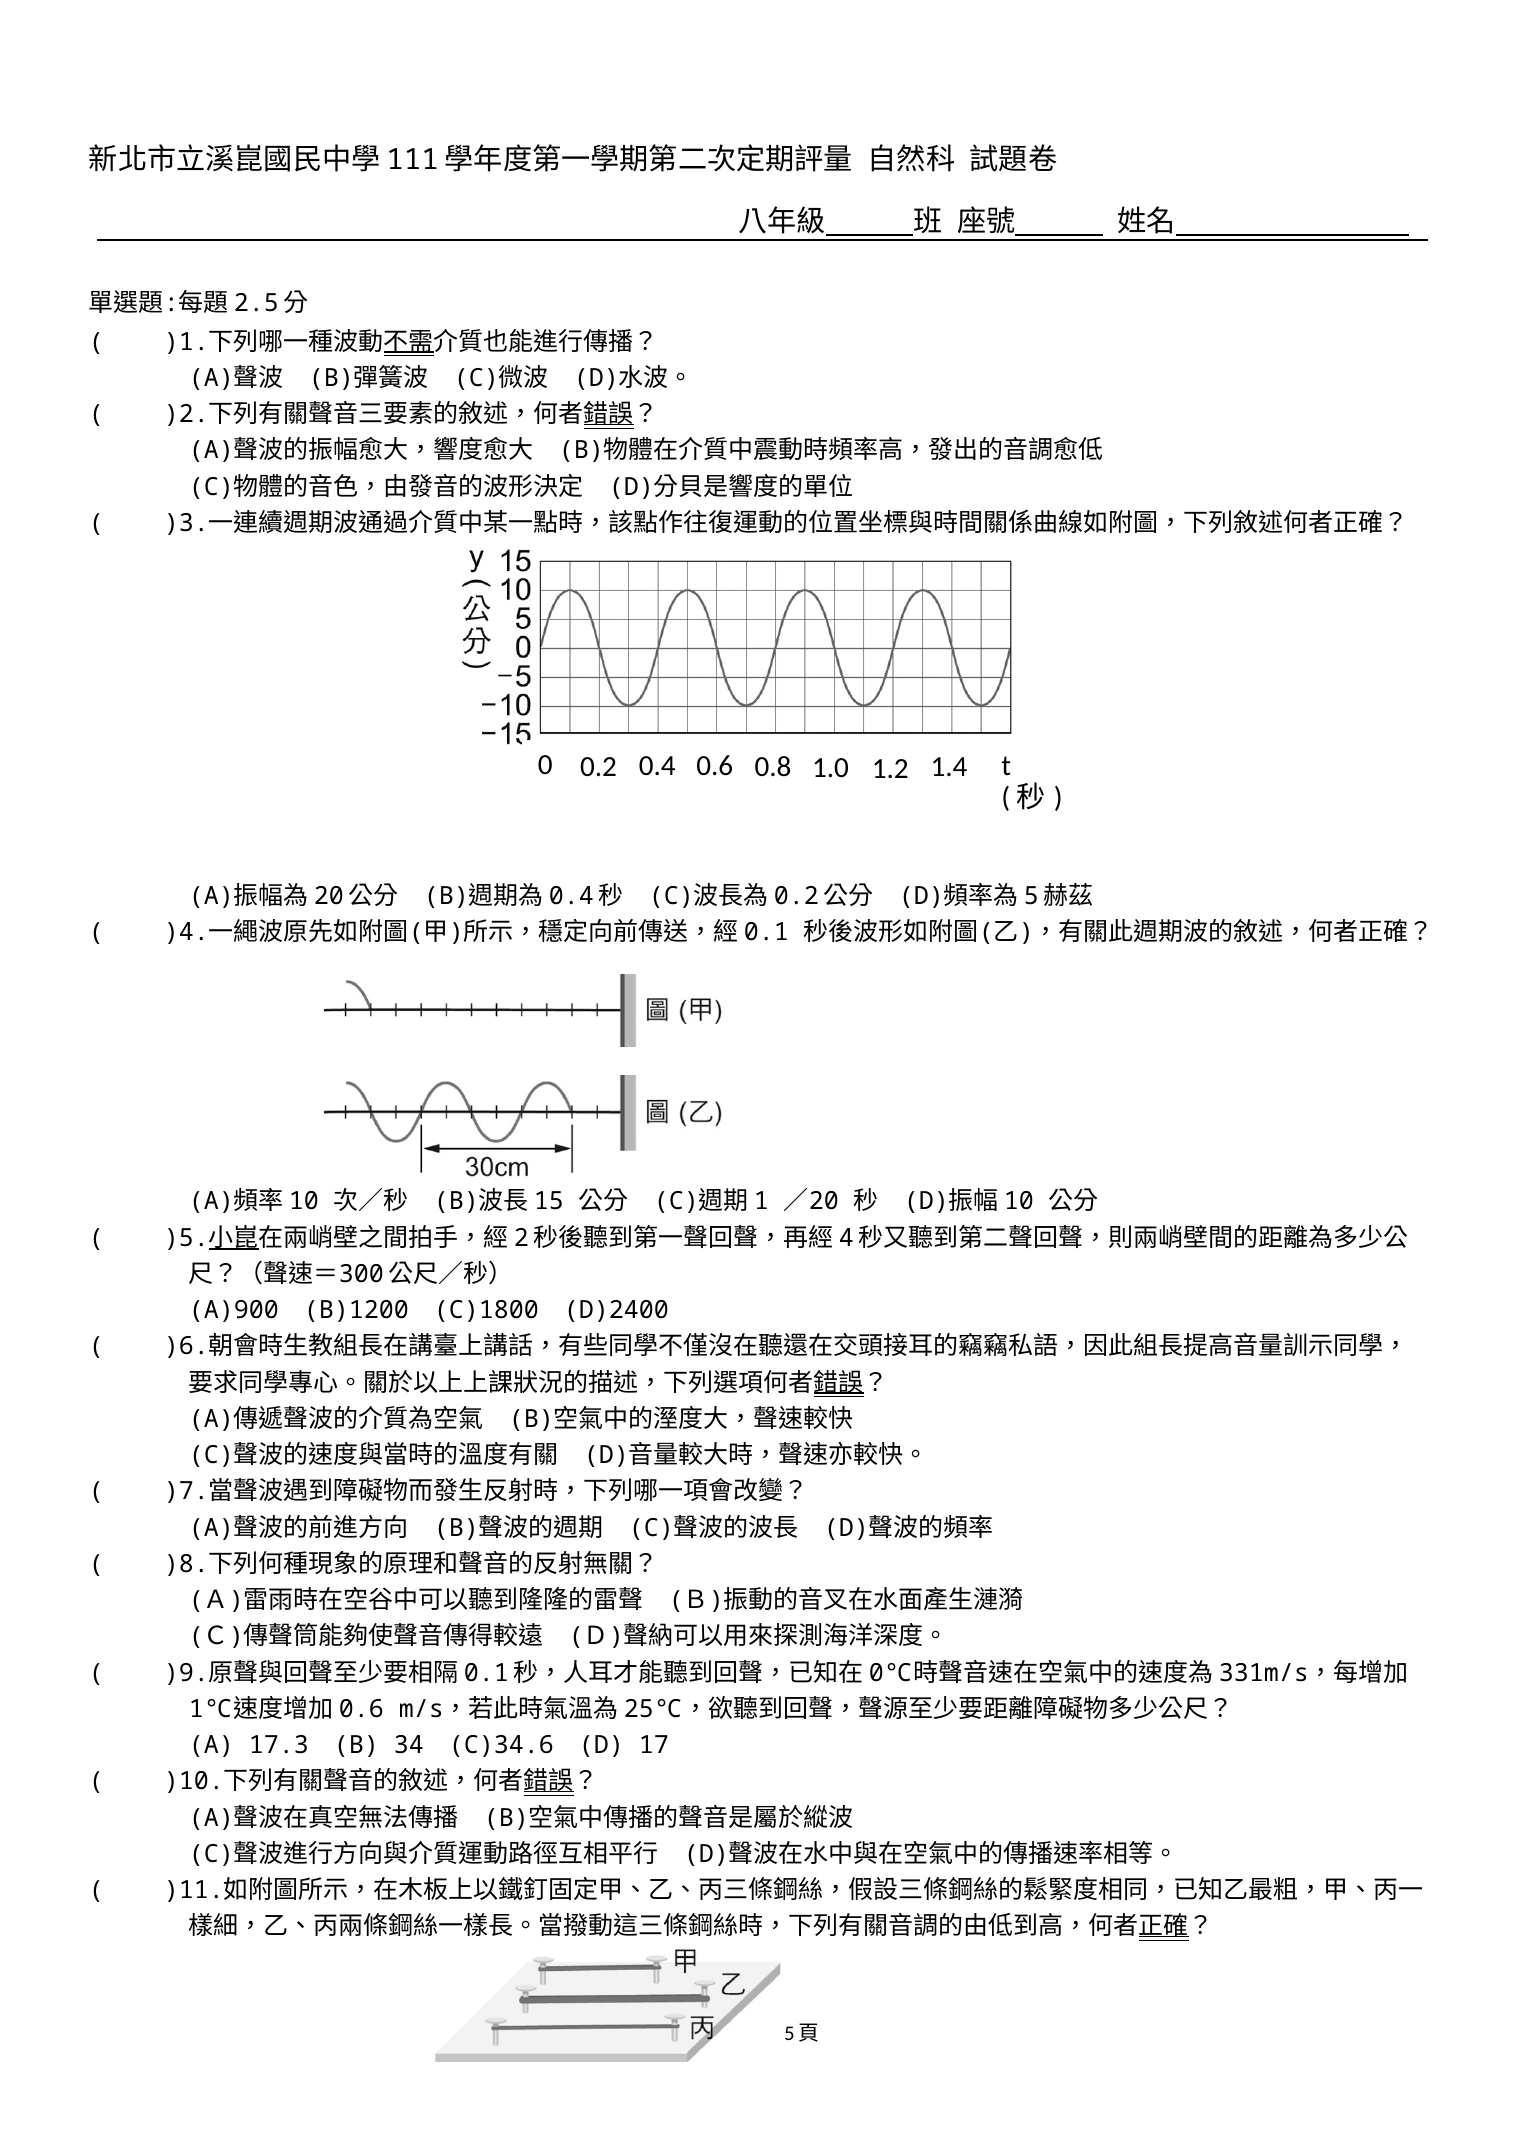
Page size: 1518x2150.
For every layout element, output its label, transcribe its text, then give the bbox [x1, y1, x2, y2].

text ( )8.下列何種現象的原理和聲音的反射無關？ (Ａ)雷雨時在空谷中可以聽到隆隆的雷聲 (Ｂ)振動的音叉在水面產生漣漪 (Ｃ)傳聲筒能夠使聲音傳得較遠 (Ｄ)聲納可以用來探測海洋深度。 [89, 1543, 1429, 1652]
text ( )9.原聲與回聲至少要相隔0.1秒，人耳才能聽到回聲，已知在0℃時聲音速在空氣中的速度為331m/s，每增加1℃速度增加0.6 m/s，若此時氣溫為25℃，欲聽到回聲，聲源至少要距離障礙物多少公尺？ (A) 17.3 (B) 34 (C)34.6 (D) 17 [89, 1652, 1429, 1761]
text ( )7.當聲波遇到障礙物而發生反射時，下列哪一項會改變？ (A)聲波的前進方向 (B)聲波的週期 (C)聲波的波長 (D)聲波的頻率 [89, 1471, 1429, 1543]
text ( )11.如附圖所示，在木板上以鐵釘固定甲、乙、丙三條鋼絲，假設三條鋼絲的鬆緊度相同，已知乙最粗，甲、丙一樣細，乙、丙兩條鋼絲一樣長。當撥動這三條鋼絲時，下列有關音調的由低到高，何者正確？ [89, 1869, 1429, 1942]
text ( )4.一繩波原先如附圖(甲)所示，穩定向前傳送，經0.1 秒後波形如附圖(乙)，有關此週期波的敘述，何者正確？ (A)頻率10 次／秒 (B)波長15 公分 (C)週期1 ／20 秒 (D)振幅10 公分 [89, 911, 1429, 1217]
text 單選題:每題2.5分 [89, 259, 1429, 321]
text (C)聲波的速度與當時的溫度有關 (D)音量較大時，聲速亦較快。 [89, 1434, 1429, 1471]
text ( )5.小崑在兩峭壁之間拍手，經2秒後聽到第一聲回聲，再經4秒又聽到第二聲回聲，則兩峭壁間的距離為多少公尺？（聲速＝300公尺／秒） (A)900 (B)1200 (C)1800 (D)2400 [89, 1217, 1429, 1326]
text ( )2.下列有關聲音三要素的敘述，何者錯誤？ (A)聲波的振幅愈大，響度愈大 (B)物體在介質中震動時頻率高，發出的音調愈低 (C)物體的音色，由發音的波形決定 (D)分貝是響度的單位 [89, 394, 1429, 502]
text ( )3.一連續週期波通過介質中某一點時，該點作往復運動的位置坐標與時間關係曲線如附圖，下列敘述何者正確？ (A)振幅為20公分 (B)週期為0.4秒 (C)波長為0.2公分 (D)頻率為5赫茲 [89, 502, 1429, 911]
text ( )1.下列哪一種波動不需介質也能進行傳播？ (A)聲波 (B)彈簧波 (C)微波 (D)水波。 [89, 321, 1429, 394]
text 八年級 班 座號 姓名 [738, 177, 1429, 240]
text 新北市立溪崑國民中學111學年度第一學期第二次定期評量 自然科 試題卷 [89, 115, 1429, 177]
text ( )10.下列有關聲音的敘述，何者錯誤？ (A)聲波在真空無法傳播 (B)空氣中傳播的聲音是屬於縱波 (C)聲波進行方向與介質運動路徑互相平行 (D)聲波在水中與在空氣中的傳播速率相等。 [89, 1761, 1429, 1869]
text ( )6.朝會時生教組長在講臺上講話，有些同學不僅沒在聽還在交頭接耳的竊竊私語，因此組長提高音量訓示同學，要求同學專心。關於以上上課狀況的描述，下列選項何者錯誤？ [89, 1326, 1429, 1398]
text (A)傳遞聲波的介質為空氣 (B)空氣中的溼度大，聲速較快 [89, 1398, 1429, 1434]
